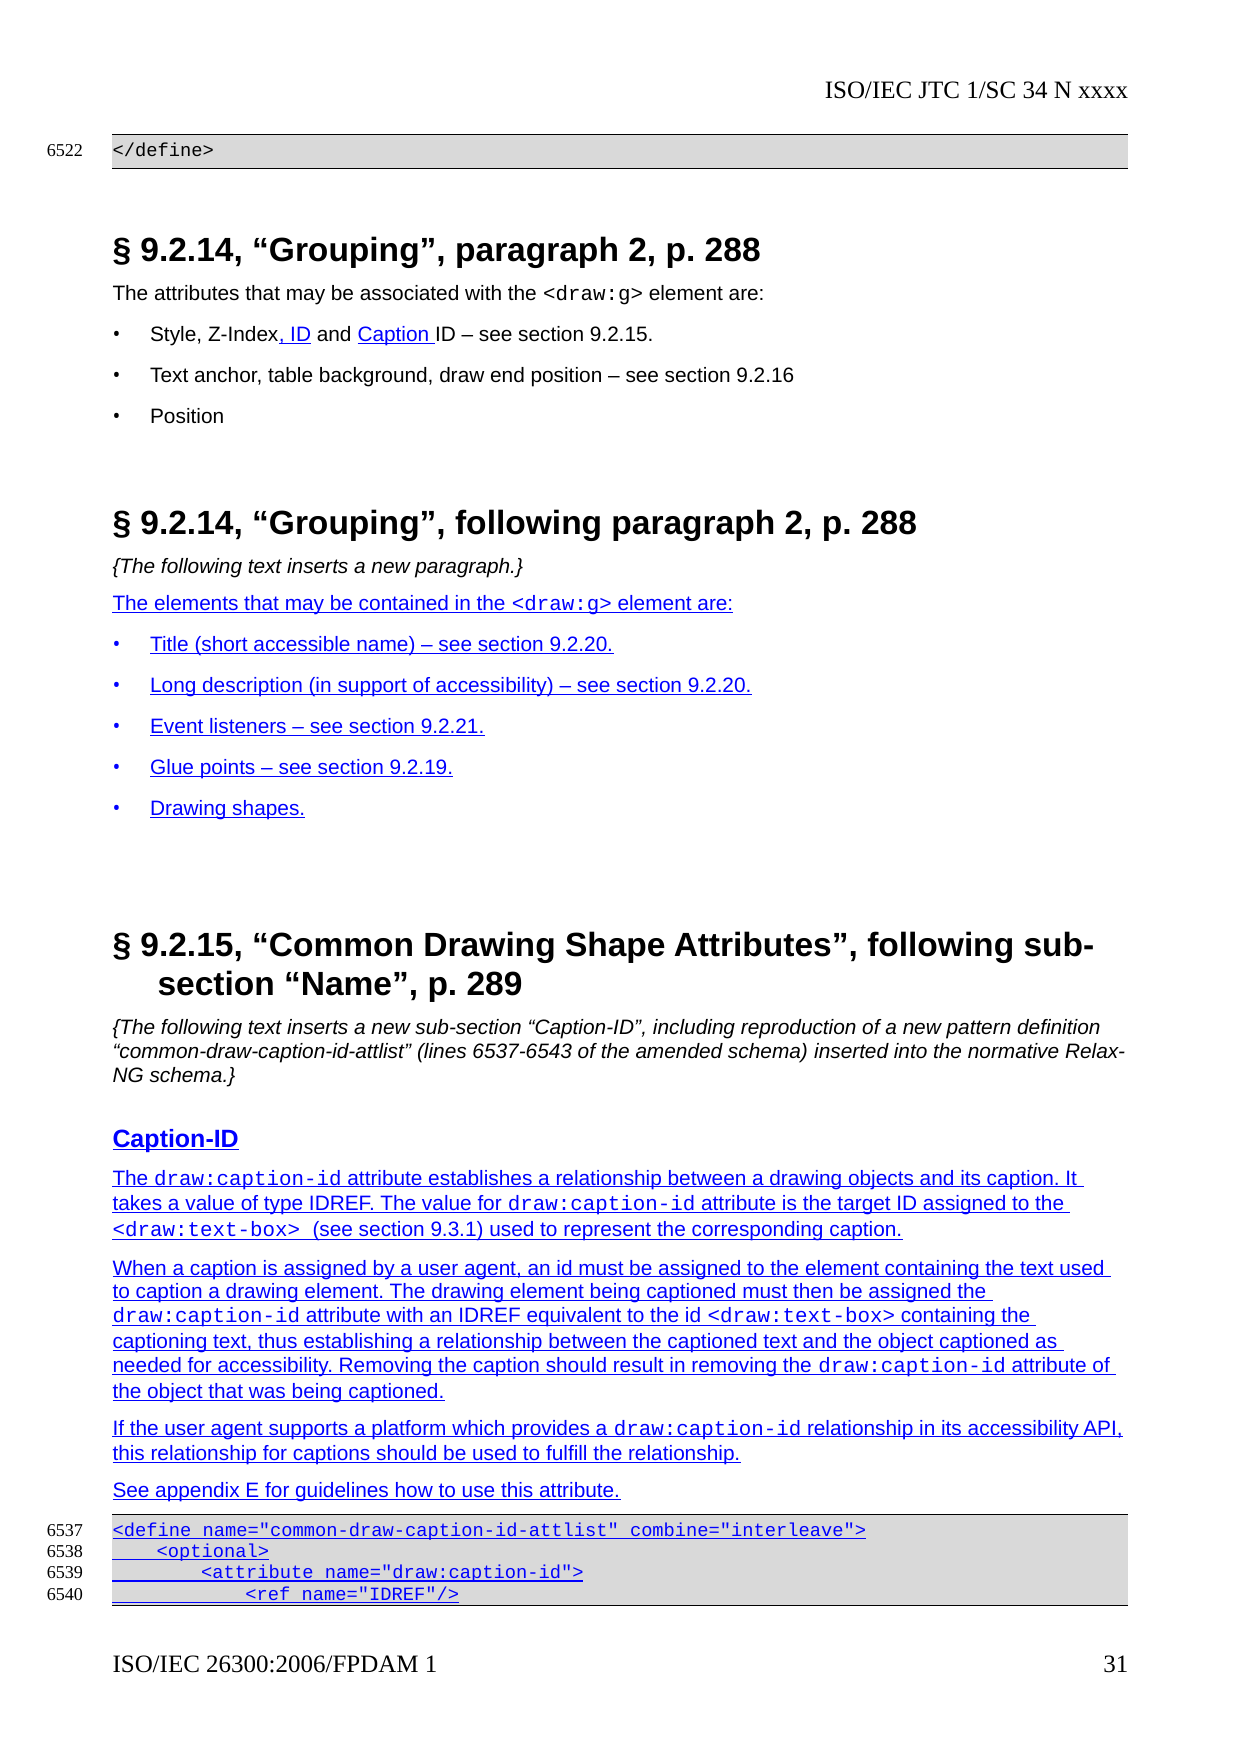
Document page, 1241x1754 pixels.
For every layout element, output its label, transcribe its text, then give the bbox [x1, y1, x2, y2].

list Glue points – see section 9.2.19. [112, 752, 1128, 780]
text <ref name="IDREF"/> [112, 1584, 1128, 1605]
text The attributes that may be associated with the <draw:g> element are: [112, 281, 1128, 306]
list Position [112, 401, 1128, 429]
text {The following text inserts a new paragraph.} [112, 554, 1128, 578]
subtitle § 9.2.15, “Common Drawing Shape Attributes”, following sub-section “Name”, p. 289 [112, 925, 1128, 1002]
list Long description (in support of accessibility) – see section 9.2.20. [112, 670, 1128, 698]
subtitle § 9.2.14, “Grouping”, paragraph 2, p. 288 [112, 229, 1128, 268]
subtitle Caption-ID [112, 1124, 1128, 1153]
text When a caption is assigned by a user agent, an id must be assigned to the element containing the text used to caption a drawing element. The drawing element being captioned must then be assigned the draw:caption-id attribute with an IDREF equivalent to the id <draw:text-box> containing the captioning text, thus establishing a relationship between the captioned text and the object captioned as needed for accessibility. Removing the caption should result in removing the draw:caption-id attribute of the object that was being captioned. [112, 1255, 1128, 1403]
subtitle § 9.2.14, “Grouping”, following paragraph 2, p. 288 [112, 503, 1128, 542]
text {The following text inserts a new sub-section “Caption-ID”, including reproduction of a new pattern definition “common-draw-caption-id-attlist” (lines 6537-6543 of the amended schema) inserted into the normative Relax-NG schema.} [112, 1015, 1128, 1087]
list Style, Z-Index, ID and Caption ID – see section 9.2.15. [112, 319, 1128, 347]
text If the user agent supports a platform which provides a draw:caption-id relationship in its accessibility API, this relationship for captions should be used to fulfill the relationship. [112, 1415, 1128, 1465]
text The elements that may be contained in the <draw:g> element are: [112, 591, 1128, 617]
list Drawing shapes. [112, 793, 1128, 821]
text See appendix E for guidelines how to use this attribute. [112, 1478, 1128, 1502]
text <define name="common-draw-caption-id-attlist" combine="interleave"> [112, 1515, 1128, 1542]
text <attribute name="draw:caption-id"> [112, 1563, 1128, 1584]
list Title (short accessible name) – see section 9.2.20. [112, 629, 1128, 657]
text </define> [112, 135, 1128, 168]
text <optional> [112, 1542, 1128, 1563]
text The draw:caption-id attribute establishes a relationship between a drawing objects and its caption. It takes a value of type IDREF. The value for draw:caption-id attribute is the target ID assigned to the <draw:text-box> (see section 9.3.1) used to represent the corresponding caption. [112, 1165, 1128, 1243]
list Event listeners – see section 9.2.21. [112, 711, 1128, 739]
list Text anchor, table background, draw end position – see section 9.2.16 [112, 360, 1128, 388]
